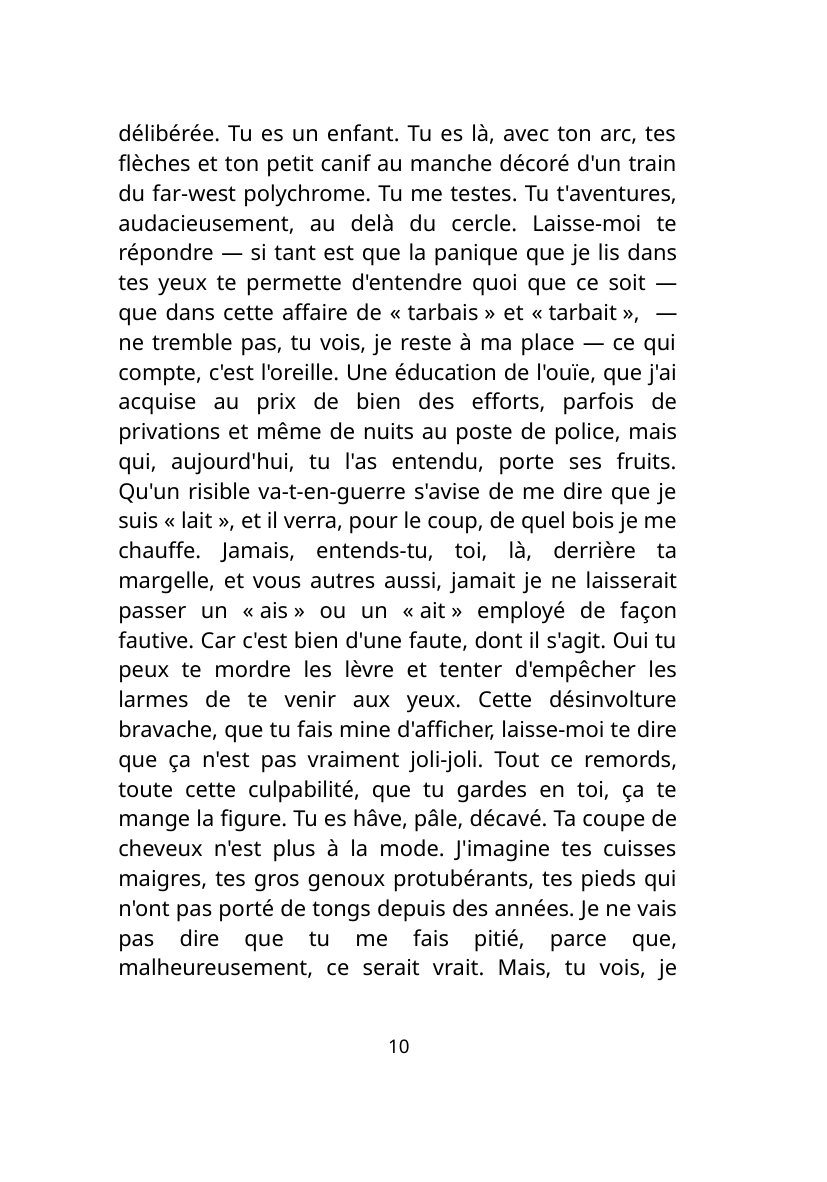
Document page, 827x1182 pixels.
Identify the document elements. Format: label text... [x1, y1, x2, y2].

text délibérée. Tu es un enfant. Tu es là, avec ton arc, tes flèches et ton petit canif au manche décoré d'un train du far-west polychrome. Tu me testes. Tu t'aventures, audacieusement, au delà du cercle. Laisse-moi te répondre — si tant est que la panique que je lis dans tes yeux te permette d'entendre quoi que ce soit — que dans cette affaire de « tarbais » et « tarbait », — ne tremble pas, tu vois, je reste à ma place — ce qui compte, c'est l'oreille. Une éducation de l'ouïe, que j'ai acquise au prix de bien des efforts, parfois de privations et même de nuits au poste de police, mais qui, aujourd'hui, tu l'as entendu, porte ses fruits. Qu'un risible va-t-en-guerre s'avise de me dire que je suis « lait », et il verra, pour le coup, de quel bois je me chauffe. Jamais, entends-tu, toi, là, derrière ta margelle, et vous autres aussi, jamait je ne laisserait passer un « ais » ou un « ait » employé de façon fautive. Car c'est bien d'une faute, dont il s'agit. Oui tu peux te mordre les lèvre et tenter d'empêcher les larmes de te venir aux yeux. Cette désinvolture bravache, que tu fais mine d'afficher, laisse-moi te dire que ça n'est pas vraiment joli-joli. Tout ce remords, toute cette culpabilité, que tu gardes en toi, ça te mange la figure. Tu es hâve, pâle, décavé. Ta coupe de cheveux n'est plus à la mode. J'imagine tes cuisses maigres, tes gros genoux protubérants, tes pieds qui n'ont pas porté de tongs depuis des années. Je ne vais pas dire que tu me fais pitié, parce que, malheureusement, ce serait vrait. Mais, tu vois, je [118, 118, 678, 982]
